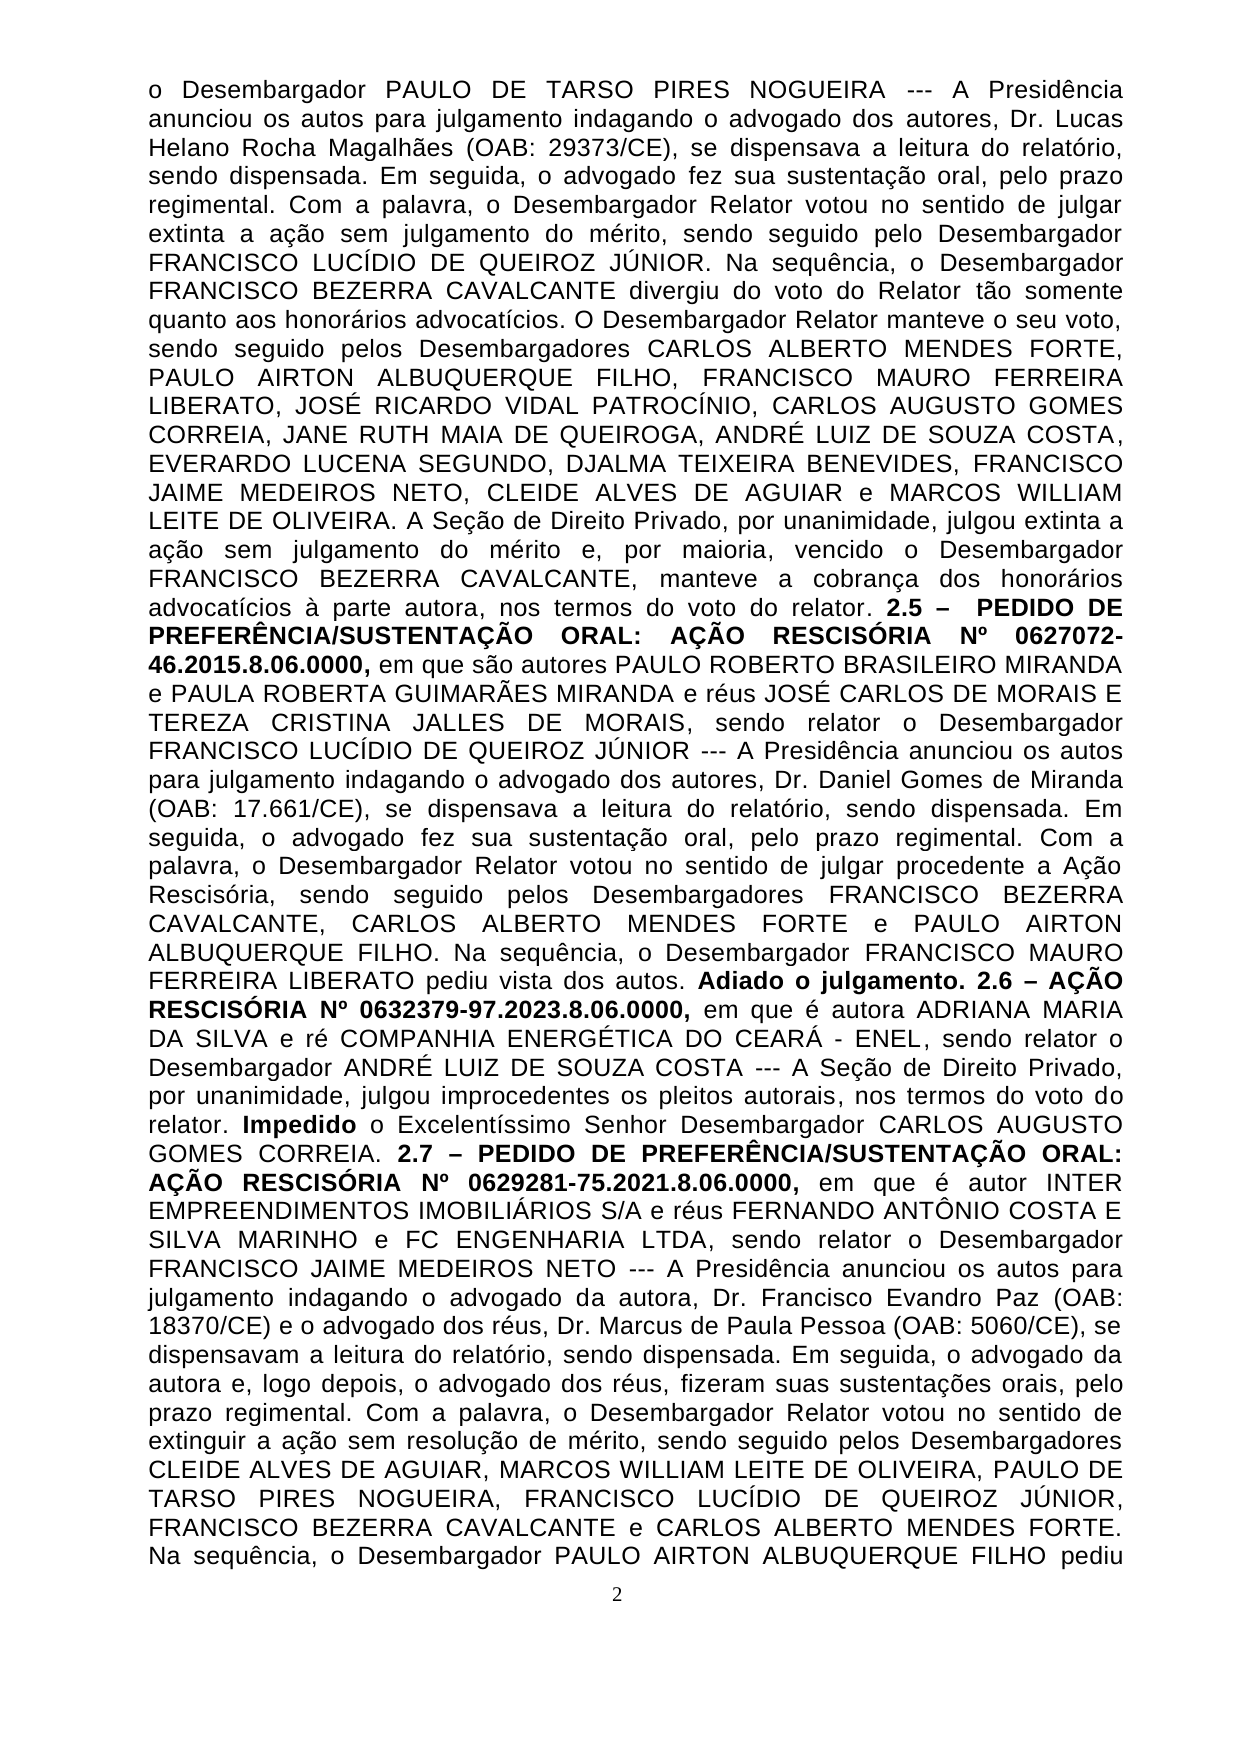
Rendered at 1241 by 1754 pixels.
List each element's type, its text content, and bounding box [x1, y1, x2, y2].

text o Desembargador PAULO DE TARSO PIRES NOGUEIRA --- A Presidência anunciou os autos para julgamento indagando o advogado dos autores, Dr. Lucas Helano Rocha Magalhães (OAB: 29373/CE), se dispensava a leitura do relatório, sendo dispensada. Em seguida, o advogado fez sua sustentação oral, pelo prazo regimental. Com a palavra, o Desembargador Relator votou no sentido de julgar extinta a ação sem julgamento do mérito, sendo seguido pelo Desembargador FRANCISCO LUCÍDIO DE QUEIROZ JÚNIOR. Na sequência, o Desembargador FRANCISCO BEZERRA CAVALCANTE divergiu do voto do Relator tão somente quanto aos honorários advocatícios. O Desembargador Relator manteve o seu voto, sendo seguido pelos Desembargadores CARLOS ALBERTO MENDES FORTE, PAULO AIRTON ALBUQUERQUE FILHO, FRANCISCO MAURO FERREIRA LIBERATO, JOSÉ RICARDO VIDAL PATROCÍNIO, CARLOS AUGUSTO GOMES CORREIA, JANE RUTH MAIA DE QUEIROGA, ANDRÉ LUIZ DE SOUZA COSTA, EVERARDO LUCENA SEGUNDO, DJALMA TEIXEIRA BENEVIDES, FRANCISCO JAIME MEDEIROS NETO, CLEIDE ALVES DE AGUIAR e MARCOS WILLIAM LEITE DE OLIVEIRA. A Seção de Direito Privado, por unanimidade, julgou extinta a ação sem julgamento do mérito e, por maioria, vencido o Desembargador FRANCISCO BEZERRA CAVALCANTE, manteve a cobrança dos honorários advocatícios à parte autora, nos termos do voto do relator. 2.5 – PEDIDO DE PREFERÊNCIA/SUSTENTAÇÃO ORAL: AÇÃO RESCISÓRIA Nº 0627072-46.2015.8.06.0000, em que são autores PAULO ROBERTO BRASILEIRO MIRANDA e PAULA ROBERTA GUIMARÃES MIRANDA e réus JOSÉ CARLOS DE MORAIS E TEREZA CRISTINA JALLES DE MORAIS, sendo relator o Desembargador FRANCISCO LUCÍDIO DE QUEIROZ JÚNIOR --- A Presidência anunciou os autos para julgamento indagando o advogado dos autores, Dr. Daniel Gomes de Miranda (OAB: 17.661/CE), se dispensava a leitura do relatório, sendo dispensada. Em seguida, o advogado fez sua sustentação oral, pelo prazo regimental. Com a palavra, o Desembargador Relator votou no sentido de julgar procedente a Ação Rescisória, sendo seguido pelos Desembargadores FRANCISCO BEZERRA CAVALCANTE, CARLOS ALBERTO MENDES FORTE e PAULO AIRTON ALBUQUERQUE FILHO. Na sequência, o Desembargador FRANCISCO MAURO FERREIRA LIBERATO pediu vista dos autos. Adiado o julgamento. 2.6 – AÇÃO RESCISÓRIA Nº 0632379-97.2023.8.06.0000, em que é autora ADRIANA MARIA DA SILVA e ré COMPANHIA ENERGÉTICA DO CEARÁ - ENEL, sendo relator o Desembargador ANDRÉ LUIZ DE SOUZA COSTA --- A Seção de Direito Privado, por unanimidade, julgou improcedentes os pleitos autorais, nos termos do voto do relator. Impedido o Excelentíssimo Senhor Desembargador CARLOS AUGUSTO GOMES CORREIA. 2.7 – PEDIDO DE PREFERÊNCIA/SUSTENTAÇÃO ORAL: AÇÃO RESCISÓRIA Nº 0629281-75.2021.8.06.0000, em que é autor INTER EMPREENDIMENTOS IMOBILIÁRIOS S/A e réus FERNANDO ANTÔNIO COSTA E SILVA MARINHO e FC ENGENHARIA LTDA, sendo relator o Desembargador FRANCISCO JAIME MEDEIROS NETO --- A Presidência anunciou os autos para julgamento indagando o advogado da autora, Dr. Francisco Evandro Paz (OAB: 18370/CE) e o advogado dos réus, Dr. Marcus de Paula Pessoa (OAB: 5060/CE), se dispensavam a leitura do relatório, sendo dispensada. Em seguida, o advogado da autora e, logo depois, o advogado dos réus, fizeram suas sustentações orais, pelo prazo regimental. Com a palavra, o Desembargador Relator votou no sentido de extinguir a ação sem resolução de mérito, sendo seguido pelos Desembargadores CLEIDE ALVES DE AGUIAR, MARCOS WILLIAM LEITE DE OLIVEIRA, PAULO DE TARSO PIRES NOGUEIRA, FRANCISCO LUCÍDIO DE QUEIROZ JÚNIOR, FRANCISCO BEZERRA CAVALCANTE e CARLOS ALBERTO MENDES FORTE. Na sequência, o Desembargador PAULO AIRTON ALBUQUERQUE FILHO pediu [148, 75, 1123, 1570]
